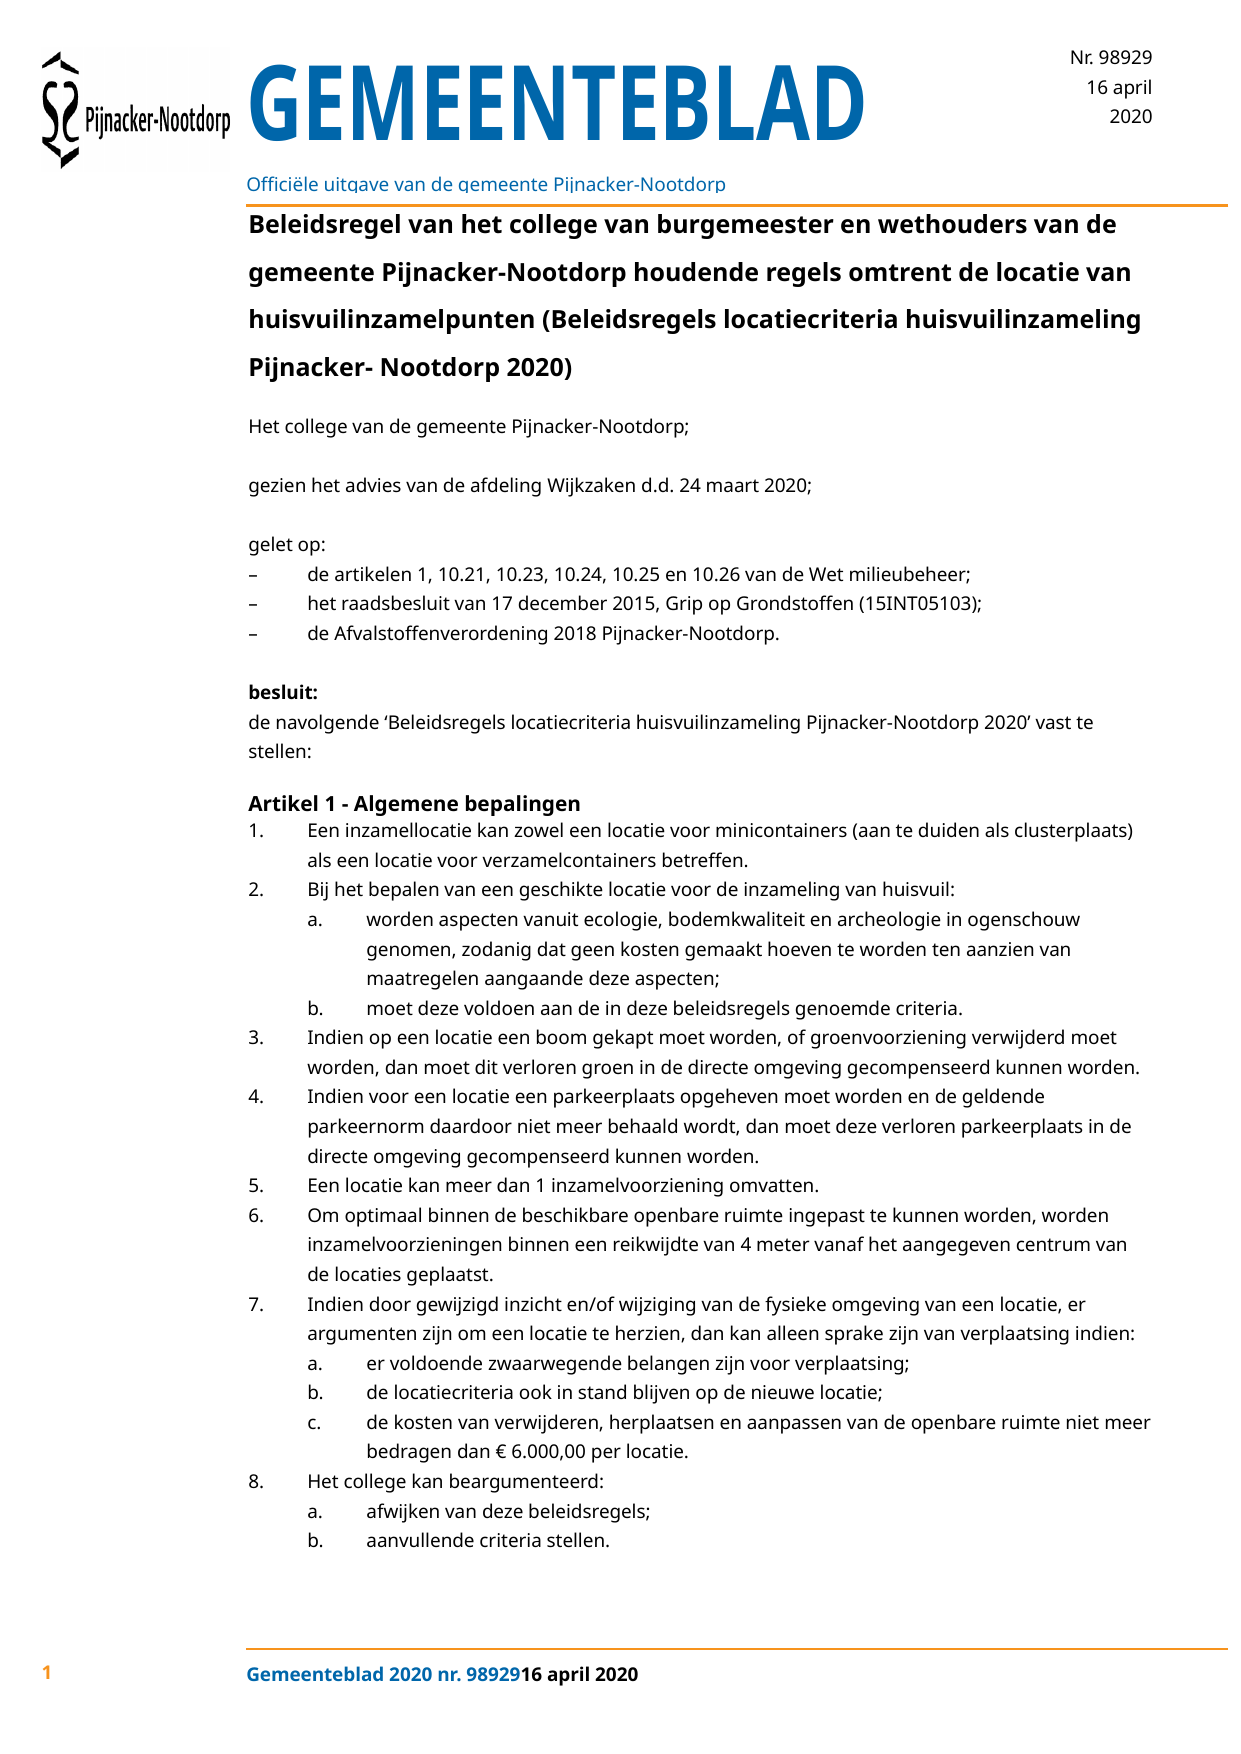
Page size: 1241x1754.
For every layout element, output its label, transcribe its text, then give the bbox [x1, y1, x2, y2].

list de locatiecriteria ook in stand blijven op de nieuwe locatie; [307, 1379, 1152, 1405]
text Artikel 1 - Algemene bepalingen [248, 789, 1152, 817]
list Indien door gewijzigd inzicht en/of wijziging van de fysieke omgeving van een locatie, er argumenten zijn om een locatie te herzien, dan kan alleen sprake zijn van verplaatsing indien: [248, 1291, 1152, 1346]
text de navolgende ‘Beleidsregels locatiecriteria huisvuilinzameling Pijnacker-Nootdorp 2020’ vast te stellen: [248, 709, 1152, 764]
list er voldoende zwaarwegende belangen zijn voor verplaatsing; [307, 1350, 1152, 1376]
text gelet op: [248, 531, 1152, 557]
list Indien op een locatie een boom gekapt moet worden, of groenvoorziening verwijderd moet worden, dan moet dit verloren groen in de directe omgeving gecompenseerd kunnen worden. [248, 1024, 1152, 1080]
list worden aspecten vanuit ecologie, bodemkwaliteit en archeologie in ogenschouw genomen, zodanig dat geen kosten gemaakt hoeven te worden ten aanzien van maatregelen aangaande deze aspecten; [307, 906, 1152, 991]
list Een locatie kan meer dan 1 inzamelvoorziening omvatten. [248, 1172, 1152, 1198]
list Een inzamellocatie kan zowel een locatie voor minicontainers (aan te duiden als clusterplaats) als een locatie voor verzamelcontainers betreffen. [248, 817, 1152, 873]
picture [41, 47, 231, 172]
list moet deze voldoen aan de in deze beleidsregels genoemde criteria. [307, 995, 1152, 1021]
list Indien voor een locatie een parkeerplaats opgeheven moet worden en de geldende parkeernorm daardoor niet meer behaald wordt, dan moet deze verloren parkeerplaats in de directe omgeving gecompenseerd kunnen worden. [248, 1084, 1152, 1168]
text gezien het advies van de afdeling Wijkzaken d.d. 24 maart 2020; [248, 472, 1152, 498]
list de artikelen 1, 10.21, 10.23, 10.24, 10.25 en 10.26 van de Wet milieubeheer; [248, 561, 1152, 587]
list afwijken van deze beleidsregels; [307, 1498, 1152, 1523]
text besluit: [248, 679, 1152, 705]
list de Afvalstoffenverordening 2018 Pijnacker-Nootdorp. [248, 620, 1152, 646]
list de kosten van verwijderen, herplaatsen en aanpassen van de openbare ruimte niet meer bedragen dan € 6.000,00 per locatie. [307, 1409, 1152, 1464]
list Bij het bepalen van een geschikte locatie voor de inzameling van huisvuil: [248, 877, 1152, 902]
list aanvullende criteria stellen. [307, 1527, 1152, 1553]
list Het college kan beargumenteerd: [248, 1468, 1152, 1494]
text Het college van de gemeente Pijnacker-Nootdorp; [248, 413, 1152, 439]
text Beleidsregel van het college van burgemeester en wethouders van de gemeente Pijnacker-Nootdorp houdende regels omtrent de locatie van huisvuilinzamelpunten (Beleidsregels locatiecriteria huisvuilinzameling Pijnacker- Nootdorp 2020) [248, 207, 1152, 384]
list Om optimaal binnen de beschikbare openbare ruimte ingepast te kunnen worden, worden inzamelvoorzieningen binnen een reikwijdte van 4 meter vanaf het aangegeven centrum van de locaties geplaatst. [248, 1202, 1152, 1287]
list het raadsbesluit van 17 december 2015, Grip op Grondstoffen (15INT05103); [248, 591, 1152, 616]
